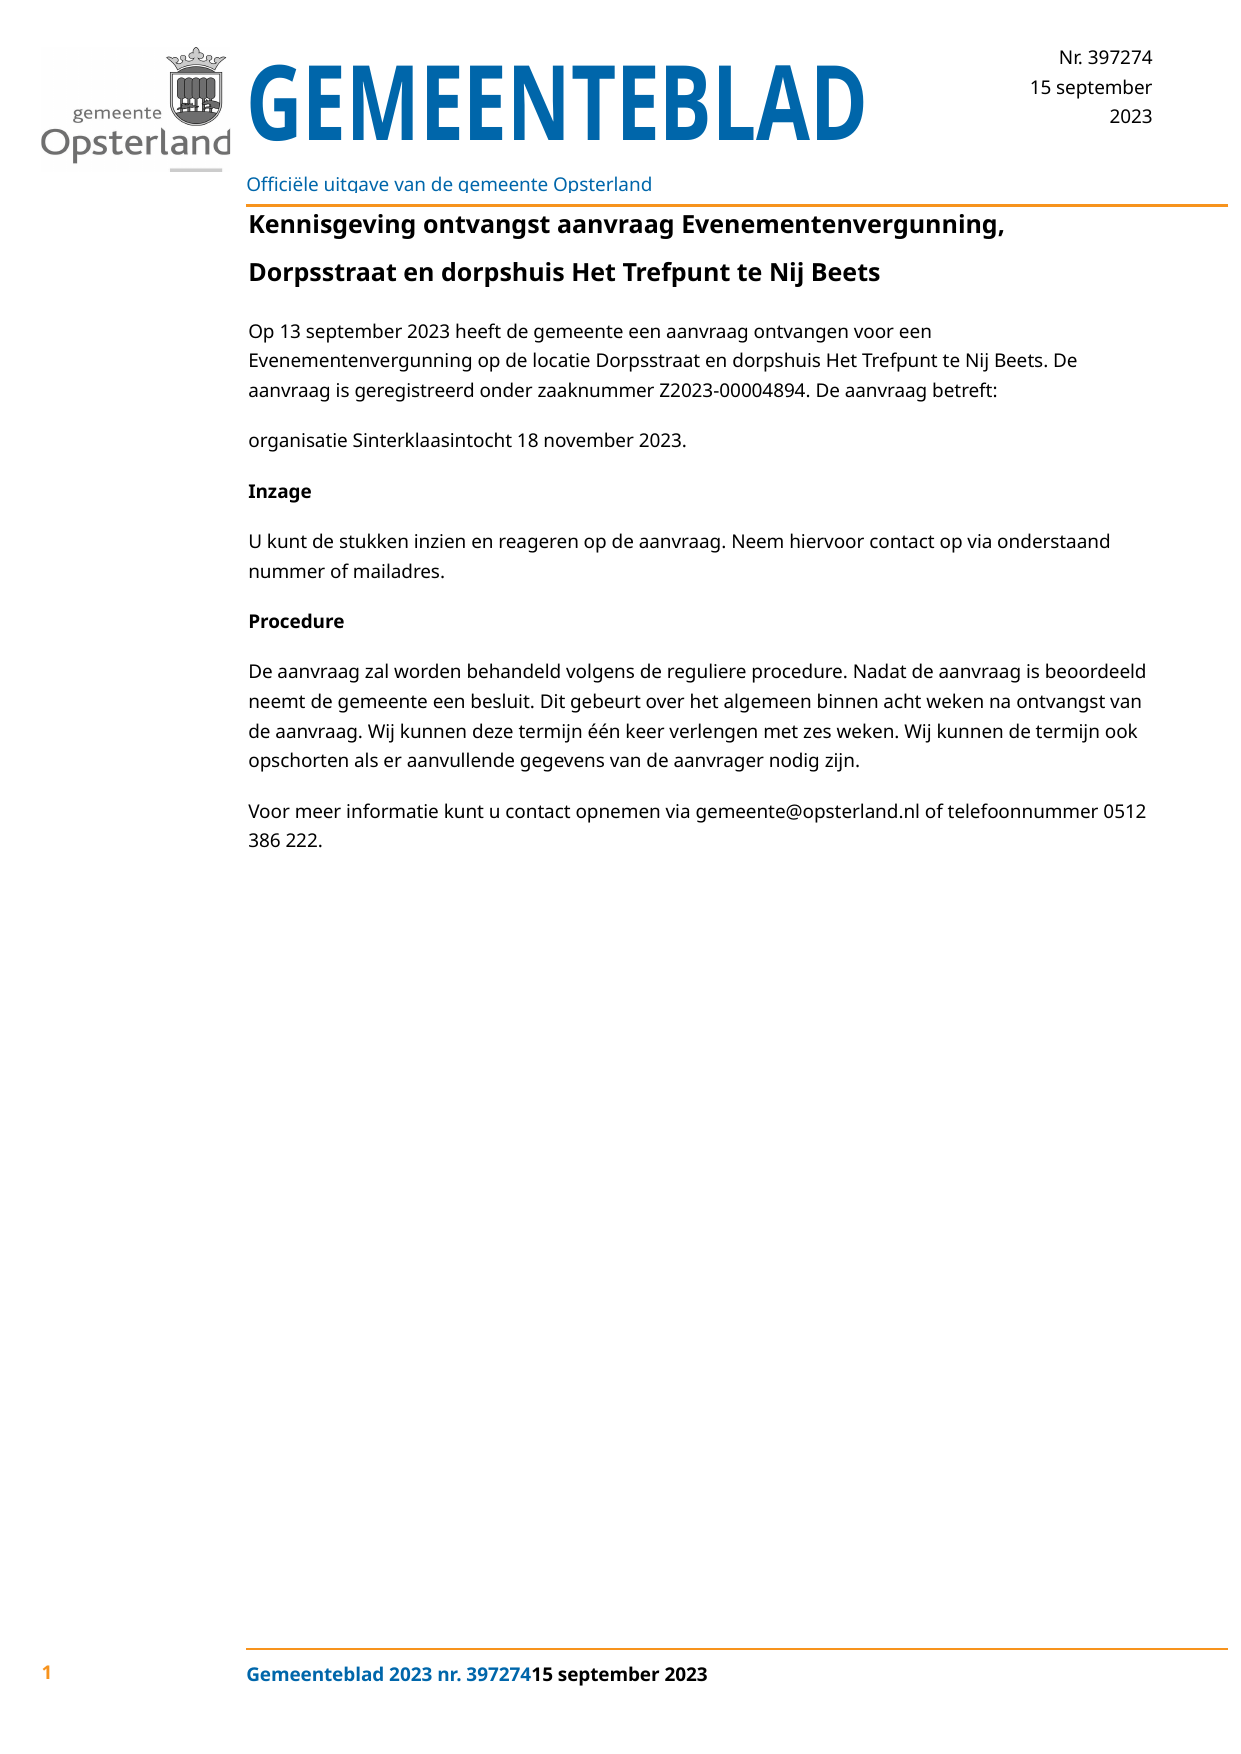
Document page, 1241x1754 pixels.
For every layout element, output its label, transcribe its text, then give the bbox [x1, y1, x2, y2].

text De aanvraag zal worden behandeld volgens de reguliere procedure. Nadat de aanvraag is beoordeeld neemt de gemeente een besluit. Dit gebeurt over het algemeen binnen acht weken na ontvangst van de aanvraag. Wij kunnen deze termijn één keer verlengen met zes weken. Wij kunnen de termijn ook opschorten als er aanvullende gegevens van de aanvrager nodig zijn. [248, 659, 1152, 773]
text Inzage [248, 478, 1152, 504]
text organisatie Sinterklaasintocht 18 november 2023. [248, 427, 1152, 453]
text U kunt de stukken inzien en reageren op de aanvraag. Neem hiervoor contact op via onderstaand nummer of mailadres. [248, 528, 1152, 584]
text Procedure [248, 608, 1152, 634]
picture [41, 47, 231, 172]
text Op 13 september 2023 heeft de gemeente een aanvraag ontvangen voor een Evenementenvergunning op de locatie Dorpsstraat en dorpshuis Het Trefpunt te Nij Beets. De aanvraag is geregistreerd onder zaaknummer Z2023-00004894. De aanvraag betreft: [248, 318, 1152, 403]
text Voor meer informatie kunt u contact opnemen via gemeente@opsterland.nl of telefoonnummer 0512 386 222. [248, 798, 1152, 853]
text Kennisgeving ontvangst aanvraag Evenementenvergunning, Dorpsstraat en dorpshuis Het Trefpunt te Nij Beets [248, 207, 1152, 288]
